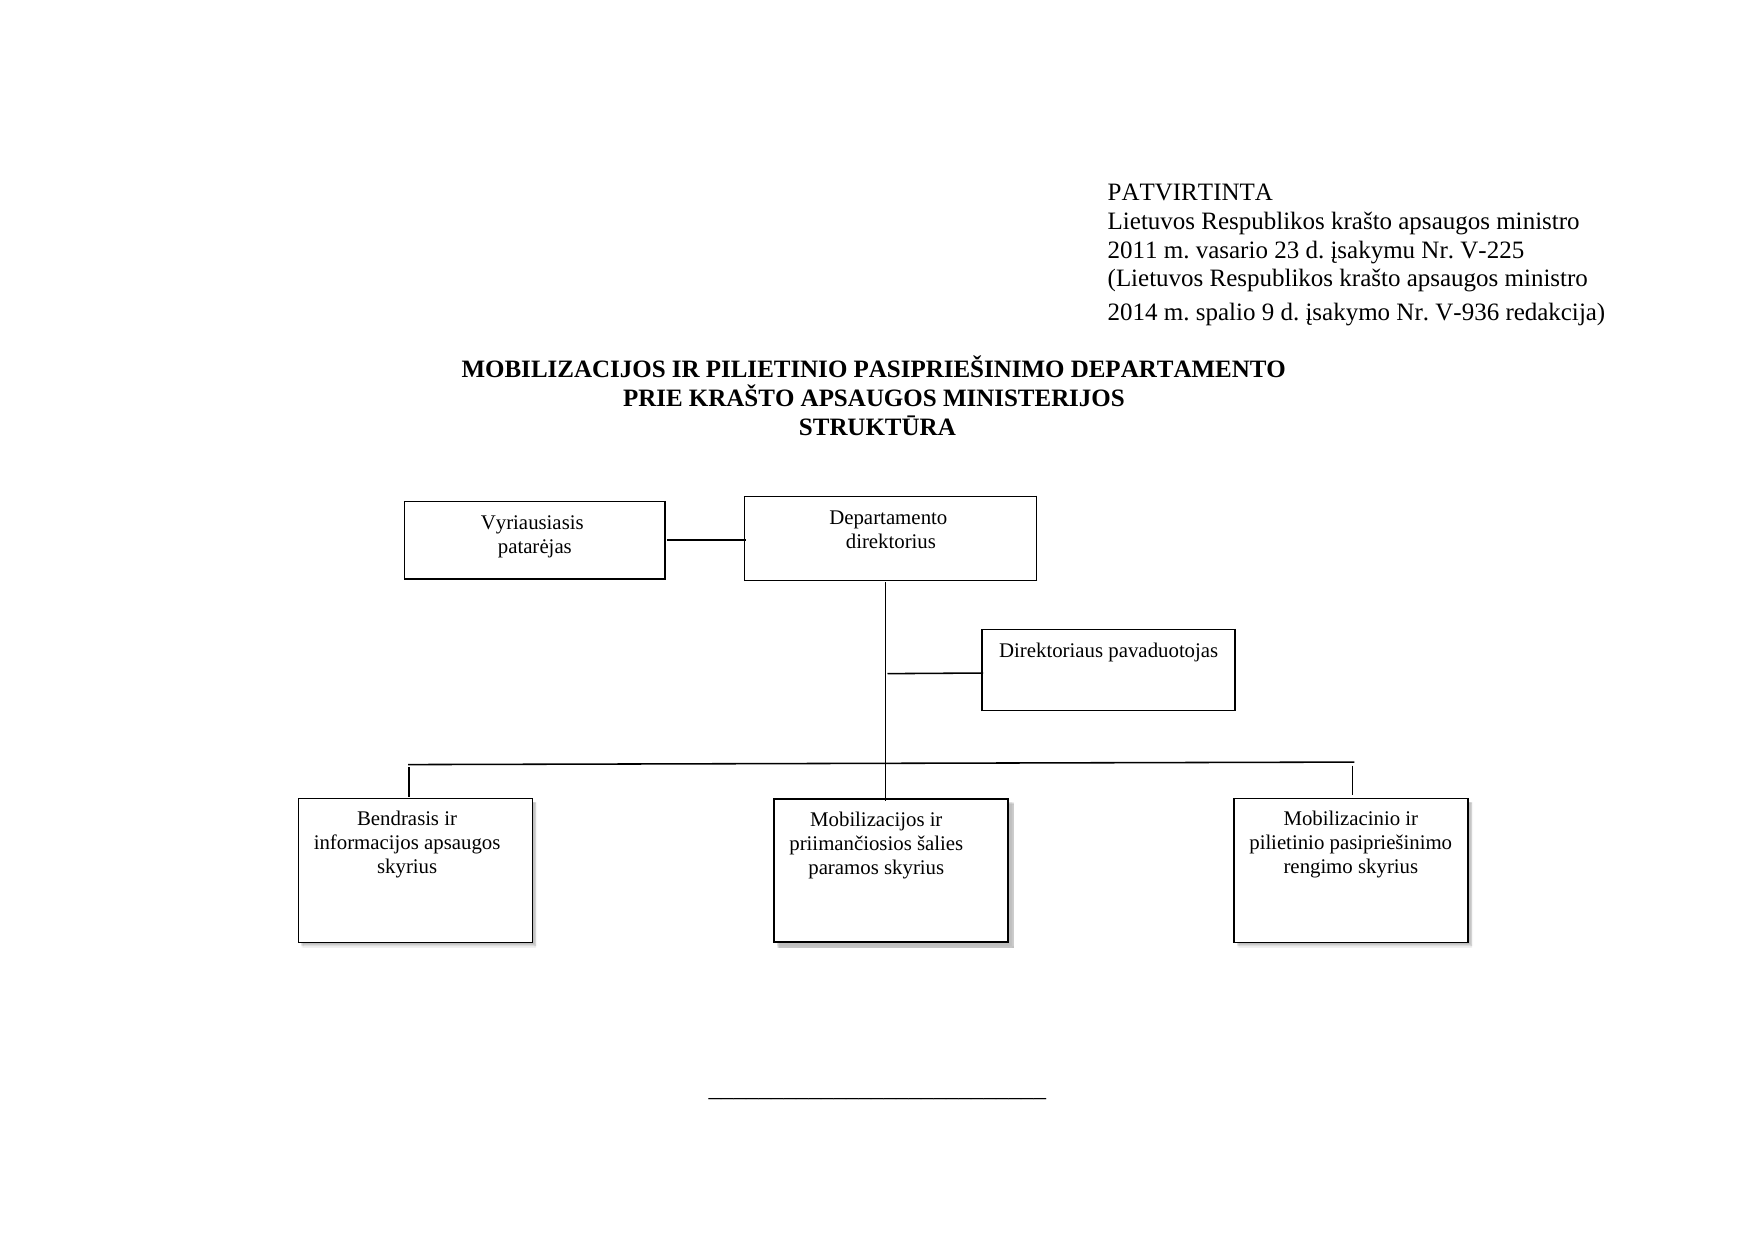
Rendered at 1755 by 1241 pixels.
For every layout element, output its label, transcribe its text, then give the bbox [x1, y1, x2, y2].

text ___________________________ [118, 1073, 1636, 1102]
text 2014 m. spalio 9 d. įsakymo Nr. V-936 redakcija) [118, 297, 1636, 326]
text MOBILIZACIJOS IR PILIETINIO PASIPRIEŠINIMO DEPARTAMENTO [118, 354, 1636, 383]
text STRUKTŪRA [118, 412, 1636, 441]
text Vyriausiasis [420, 510, 649, 534]
text (Lietuvos Respublikos krašto apsaugos ministro [118, 263, 1636, 292]
text PRIE KRAŠTO APSAUGOS MINISTERIJOS [118, 383, 1636, 412]
text direktorius [760, 529, 1021, 553]
text 2011 m. vasario 23 d. įsakymu Nr. V-225 [118, 235, 1636, 263]
text Departamento [760, 504, 1021, 529]
text Direktoriaus pavaduotojas [998, 638, 1219, 662]
text Lietuvos Respublikos krašto apsaugos ministro [118, 206, 1636, 235]
text PATVIRTINTA [118, 177, 1636, 206]
text patarėjas [420, 534, 649, 558]
